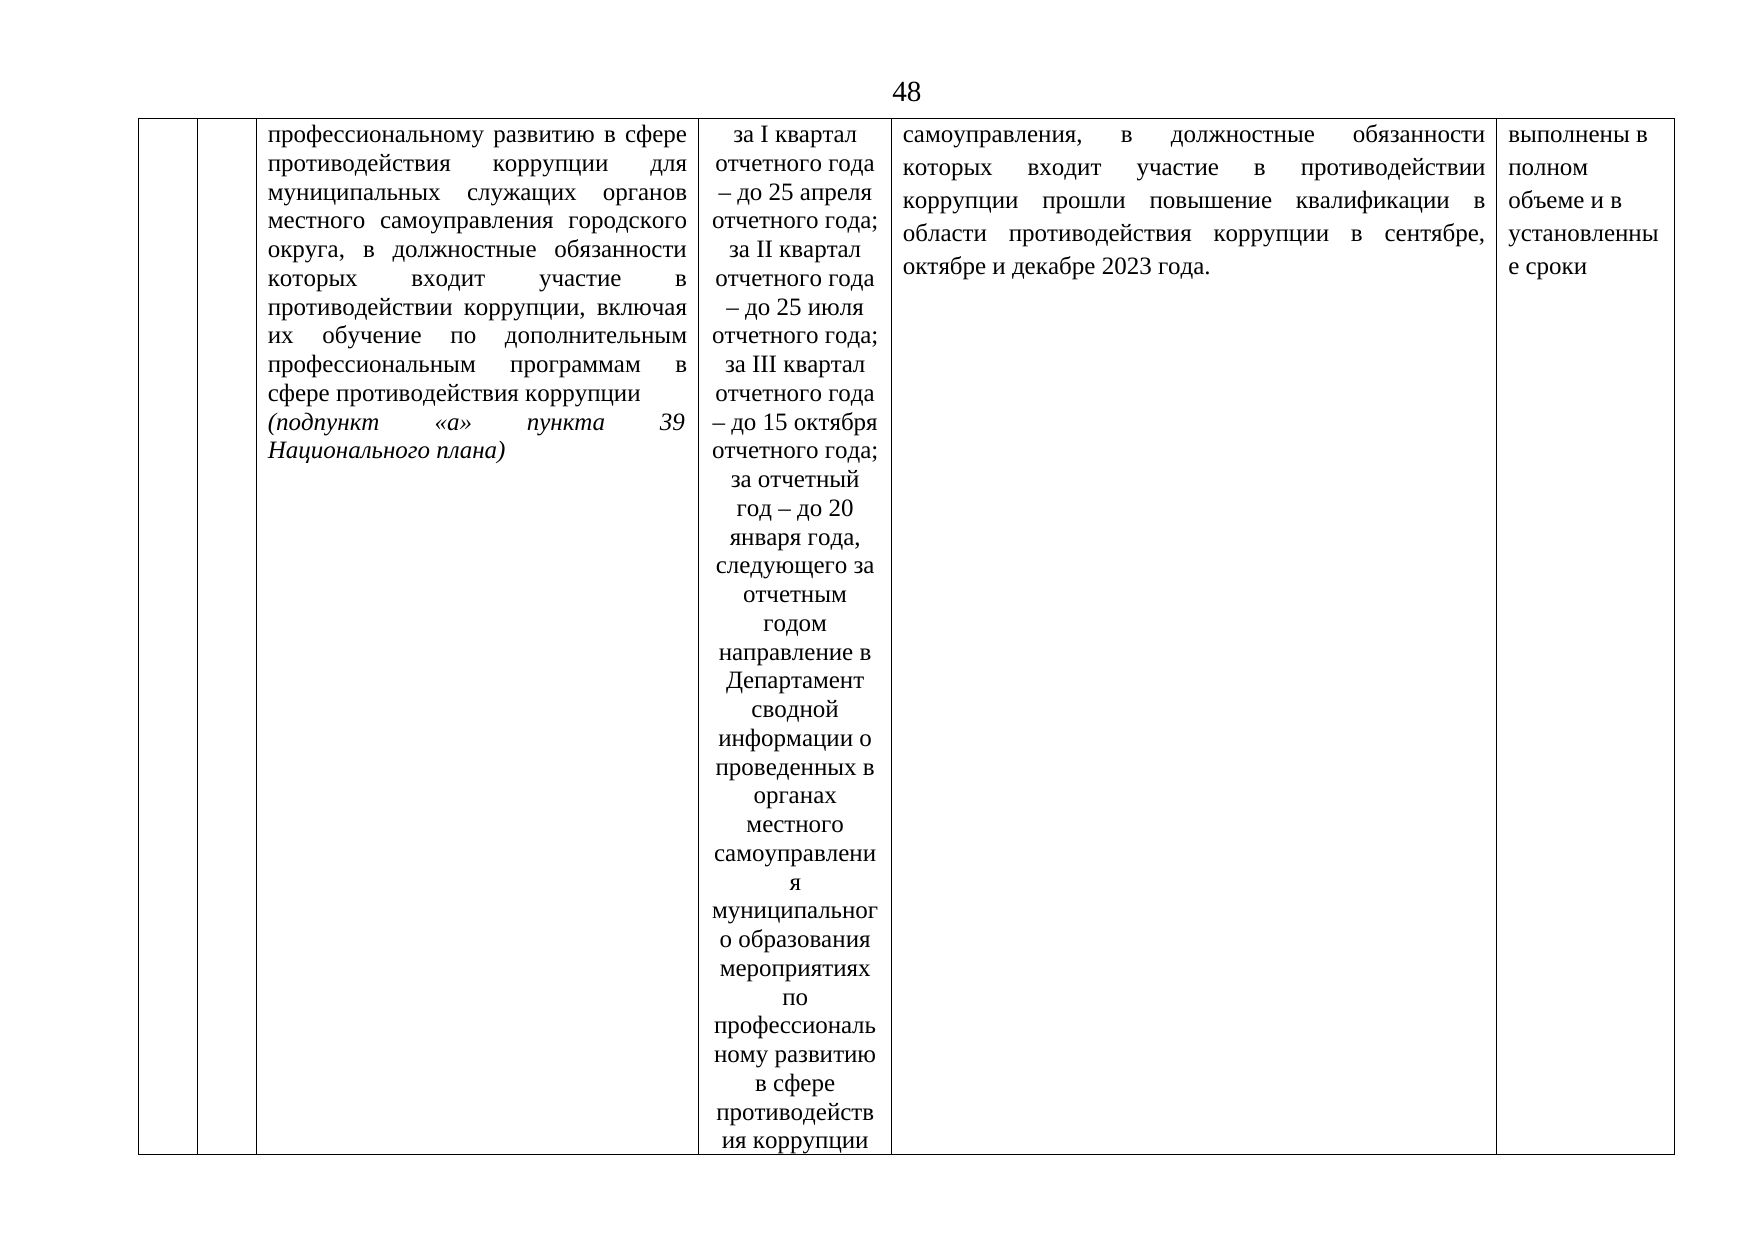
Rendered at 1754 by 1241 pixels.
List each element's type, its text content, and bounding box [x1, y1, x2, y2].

table_cell профессиональному развитию в сфере противодействия коррупции для муниципальных служащих органов местного самоуправления городского округа, в должностные обязанности которых входит участие в противодействии коррупции, включая их обучение по дополнительным профессиональным программам в сфере противодействия коррупции (подпункт «а» пункта 39 Национального плана) [257, 119, 698, 1154]
table_cell выполнены в полном объеме и в установленные сроки [1497, 119, 1674, 1154]
table_cell [198, 119, 256, 1154]
table_cell [139, 119, 197, 1154]
table_cell за I квартал отчетного года – до 25 апреля отчетного года; за II квартал отчетного года – до 25 июля отчетного года; за III квартал отчетного года – до 15 октября отчетного года; за отчетный год – до 20 января года, следующего за отчетным годом направление в Департамент сводной информации о проведенных в органах местного самоуправления муниципального образования мероприятиях по профессиональному развитию в сфере противодействия коррупции [699, 119, 891, 1154]
table_cell самоуправления, в должностные обязанности которых входит участие в противодействии коррупции прошли повышение квалификации в области противодействия коррупции в сентябре, октябре и декабре 2023 года. [892, 119, 1496, 1154]
